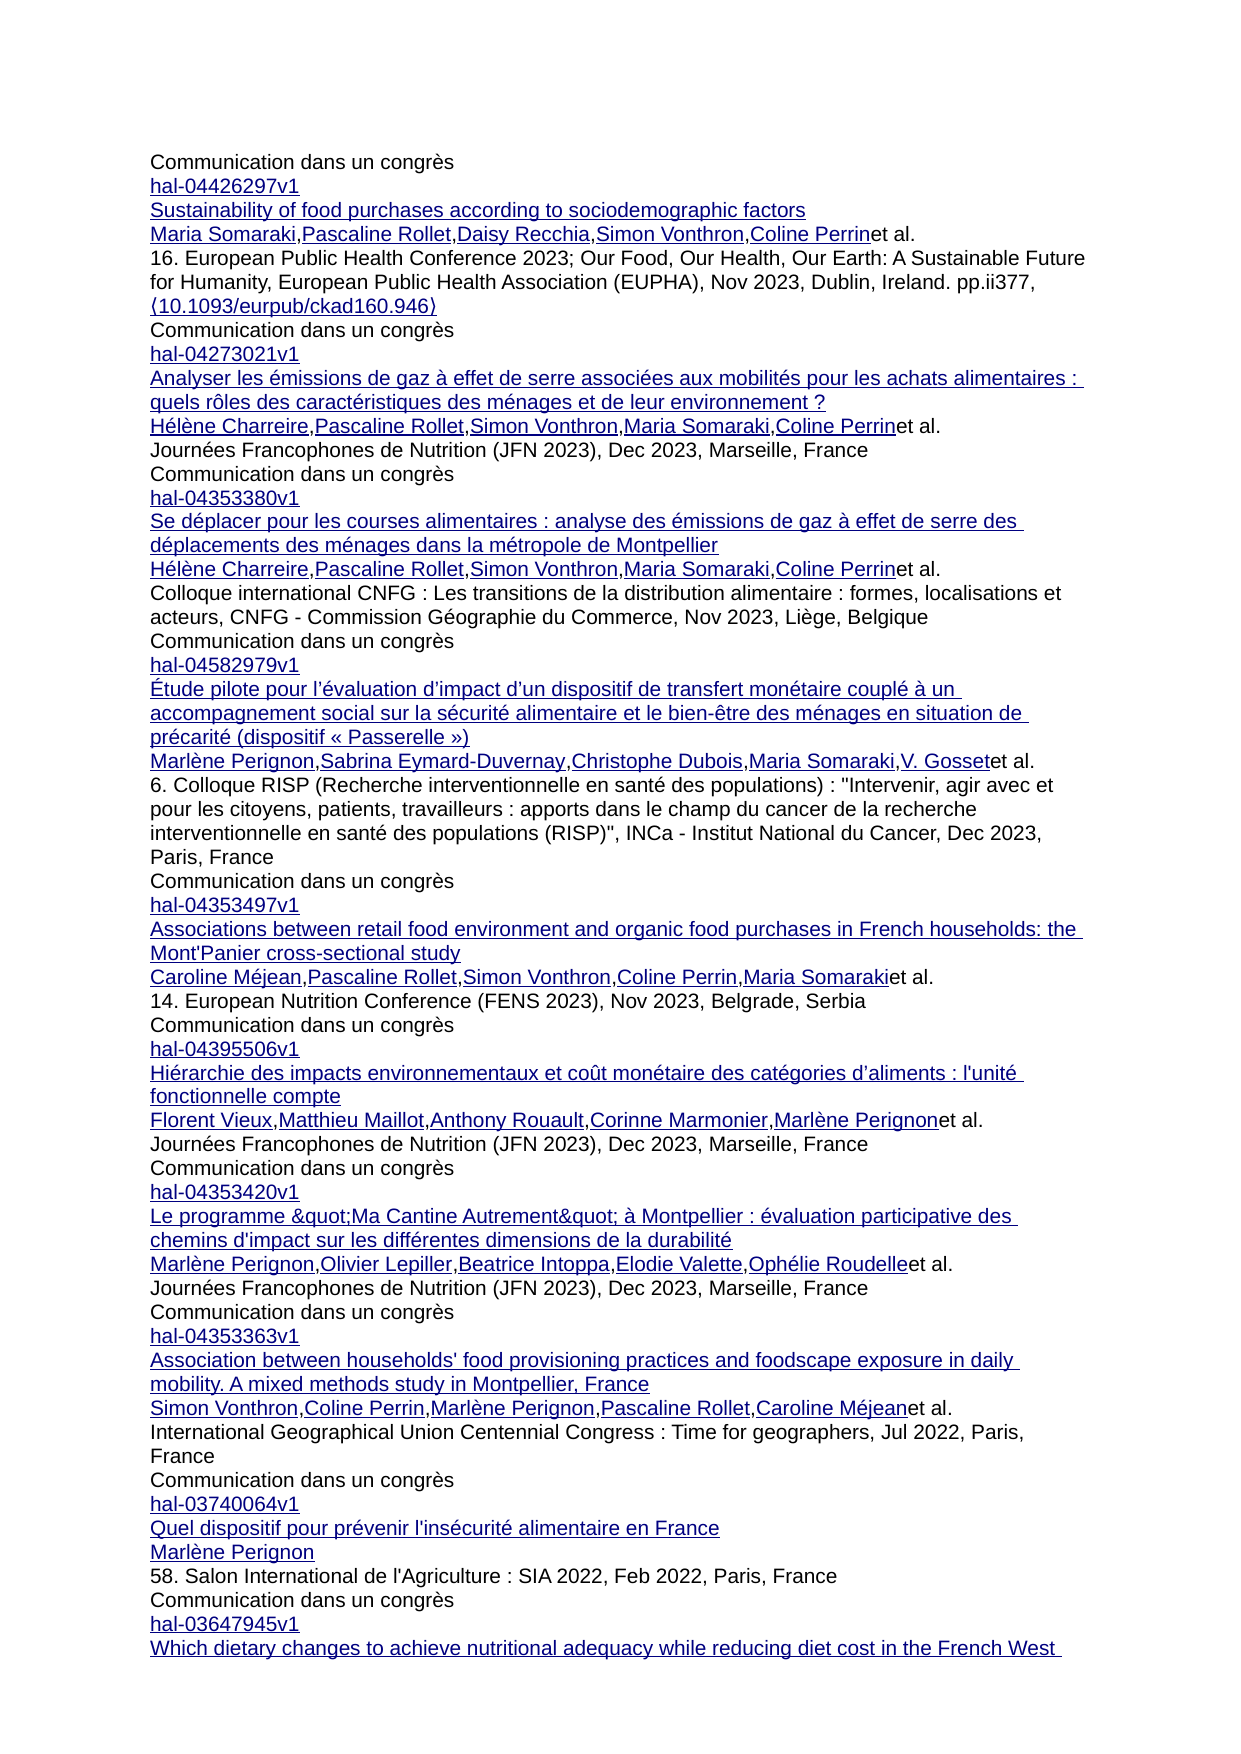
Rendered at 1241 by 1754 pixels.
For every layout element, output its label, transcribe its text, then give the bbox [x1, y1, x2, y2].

table_cell Communication dans un congrès hal-04426297v1 [150, 150, 1090, 198]
table_cell Which dietary changes to achieve nutritional adequacy while reducing diet cost in the French West [150, 1635, 1090, 1659]
table_cell Associations between retail food environment and organic food purchases in French households: the Mont'Panier cross-sectional study Caroline Méjean,Pascaline Rollet,Simon Vonthron,Coline Perrin,Maria Somarakiet al. 14. European Nutrition Conference (FENS 2023), Nov 2023, Belgrade, Serbia Communication dans un congrès hal-04395506v1 [150, 917, 1090, 1060]
table_cell Association between households' food provisioning practices and foodscape exposure in daily mobility. A mixed methods study in Montpellier, France Simon Vonthron,Coline Perrin,Marlène Perignon,Pascaline Rollet,Caroline Méjeanet al. International Geographical Union Centennial Congress : Time for geographers, Jul 2022, Paris, France Communication dans un congrès hal-03740064v1 [150, 1348, 1090, 1516]
table_cell Le programme &quot;Ma Cantine Autrement&quot; à Montpellier : évaluation participative des chemins d'impact sur les différentes dimensions de la durabilité Marlène Perignon,Olivier Lepiller,Beatrice Intoppa,Elodie Valette,Ophélie Roudelleet al. Journées Francophones de Nutrition (JFN 2023), Dec 2023, Marseille, France Communication dans un congrès hal-04353363v1 [150, 1204, 1090, 1348]
table_cell Sustainability of food purchases according to sociodemographic factors Maria Somaraki,Pascaline Rollet,Daisy Recchia,Simon Vonthron,Coline Perrinet al. 16. European Public Health Conference 2023; Our Food, Our Health, Our Earth: A Sustainable Future for Humanity, European Public Health Association (EUPHA), Nov 2023, Dublin, Ireland. pp.ii377, ⟨10.1093/eurpub/ckad160.946⟩ Communication dans un congrès hal-04273021v1 [150, 198, 1090, 366]
table_cell Étude pilote pour l’évaluation d’impact d’un dispositif de transfert monétaire couplé à un accompagnement social sur la sécurité alimentaire et le bien-être des ménages en situation de précarité (dispositif « Passerelle ») Marlène Perignon,Sabrina Eymard-Duvernay,Christophe Dubois,Maria Somaraki,V. Gossetet al. 6. Colloque RISP (Recherche interventionnelle en santé des populations) : "Intervenir, agir avec et pour les citoyens, patients, travailleurs : apports dans le champ du cancer de la recherche interventionnelle en santé des populations (RISP)", INCa - Institut National du Cancer, Dec 2023, Paris, France Communication dans un congrès hal-04353497v1 [150, 677, 1090, 917]
table_cell Analyser les émissions de gaz à effet de serre associées aux mobilités pour les achats alimentaires : quels rôles des caractéristiques des ménages et de leur environnement ? Hélène Charreire,Pascaline Rollet,Simon Vonthron,Maria Somaraki,Coline Perrinet al. Journées Francophones de Nutrition (JFN 2023), Dec 2023, Marseille, France Communication dans un congrès hal-04353380v1 [150, 366, 1090, 509]
table_cell Quel dispositif pour prévenir l'insécurité alimentaire en France Marlène Perignon 58. Salon International de l'Agriculture : SIA 2022, Feb 2022, Paris, France Communication dans un congrès hal-03647945v1 [150, 1516, 1090, 1635]
table_cell Hiérarchie des impacts environnementaux et coût monétaire des catégories d’aliments : l'unité fonctionnelle compte Florent Vieux,Matthieu Maillot,Anthony Rouault,Corinne Marmonier,Marlène Perignonet al. Journées Francophones de Nutrition (JFN 2023), Dec 2023, Marseille, France Communication dans un congrès hal-04353420v1 [150, 1060, 1090, 1204]
table_cell Se déplacer pour les courses alimentaires : analyse des émissions de gaz à effet de serre des déplacements des ménages dans la métropole de Montpellier Hélène Charreire,Pascaline Rollet,Simon Vonthron,Maria Somaraki,Coline Perrinet al. Colloque international CNFG : Les transitions de la distribution alimentaire : formes, localisations et acteurs, CNFG - Commission Géographie du Commerce, Nov 2023, Liège, Belgique Communication dans un congrès hal-04582979v1 [150, 509, 1090, 677]
